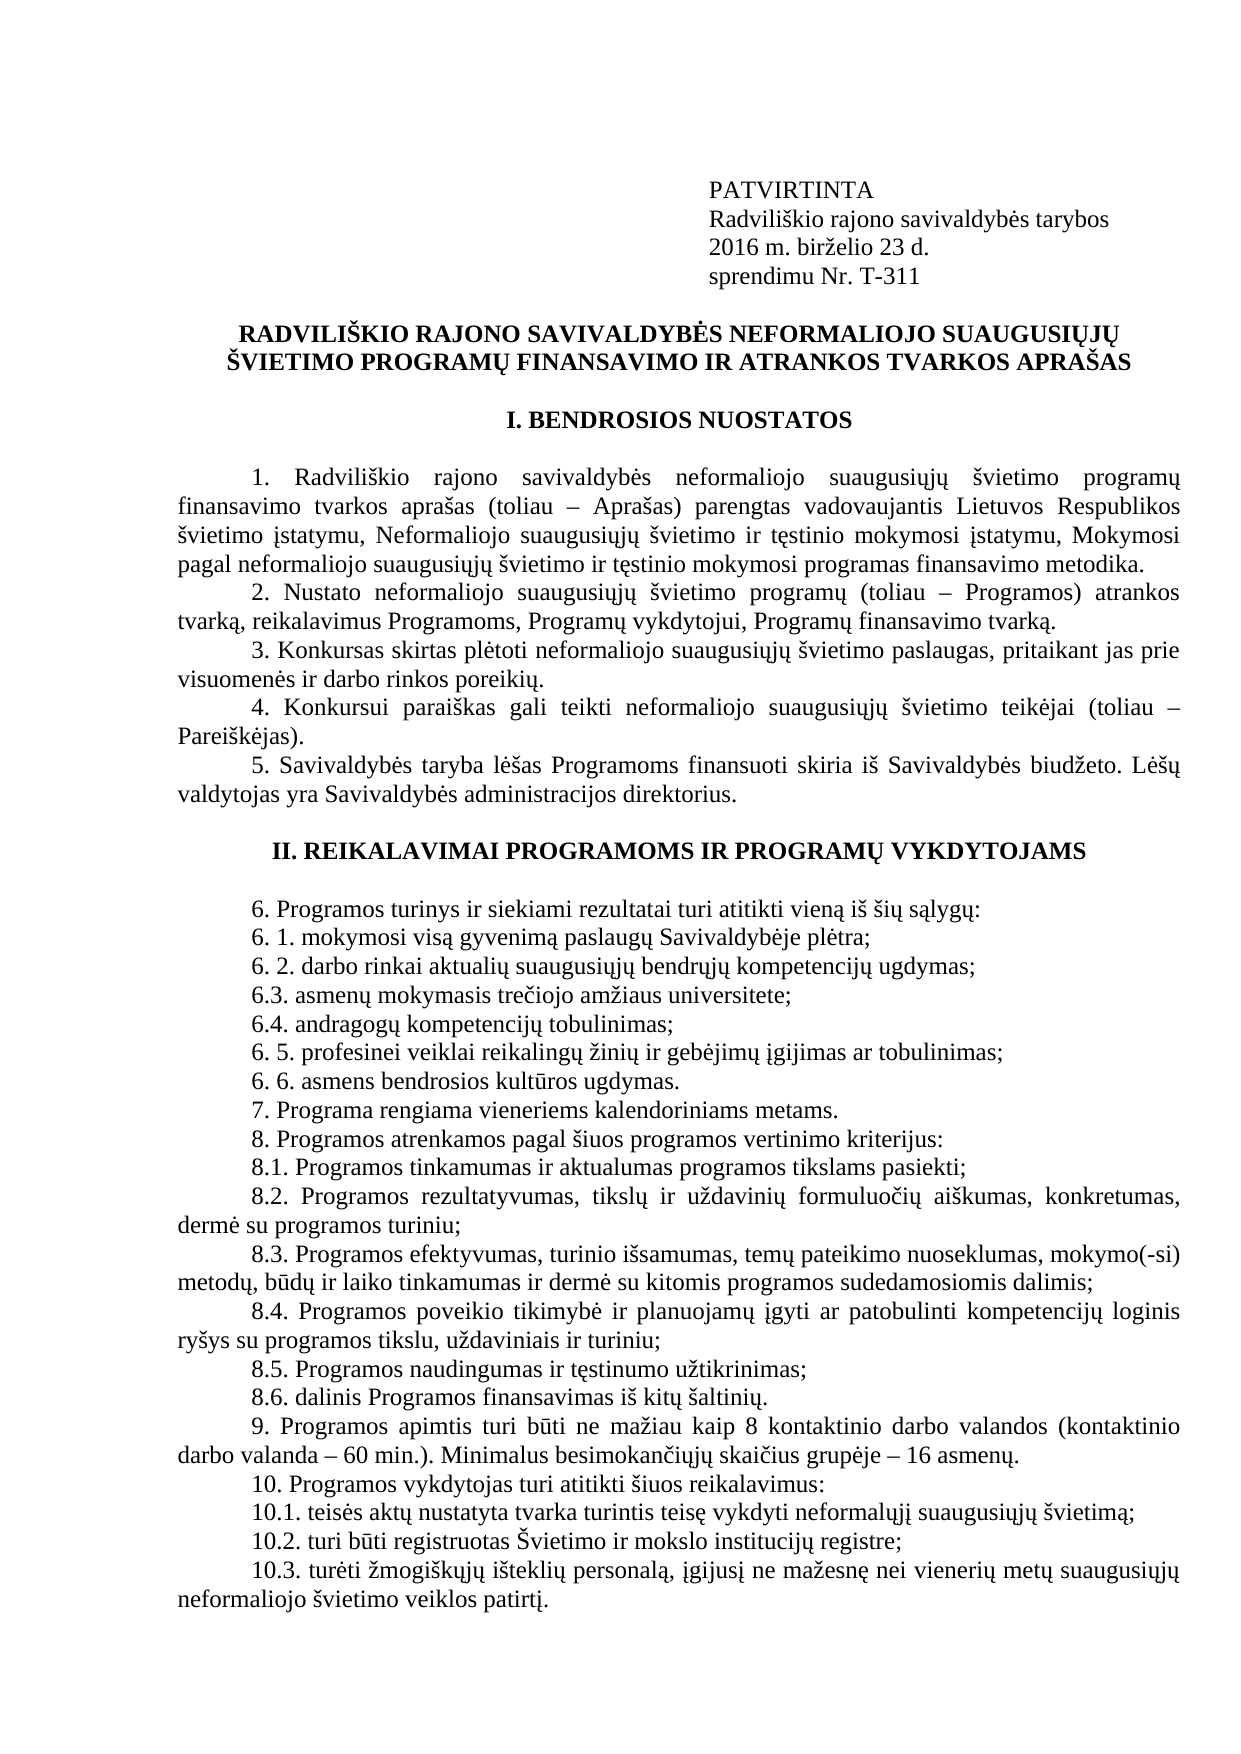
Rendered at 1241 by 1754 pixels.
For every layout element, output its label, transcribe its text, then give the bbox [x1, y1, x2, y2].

text 10.1. teisės aktų nustatyta tvarka turintis teisę vykdyti neformalųjį suaugusiųjų švietimą; [177, 1497, 1181, 1526]
text 8.6. dalinis Programos finansavimas iš kitų šaltinių. [177, 1382, 1181, 1411]
text 6.3. asmenų mokymasis trečiojo amžiaus universitete; [177, 980, 1181, 1009]
text 6.4. andragogų kompetencijų tobulinimas; [177, 1009, 1181, 1037]
text 8.1. Programos tinkamumas ir aktualumas programos tikslams pasiekti; [177, 1152, 1181, 1181]
text 10. Programos vykdytojas turi atitikti šiuos reikalavimus: [177, 1469, 1181, 1497]
text 1. Radviliškio rajono savivaldybės neformaliojo suaugusiųjų švietimo programų finansavimo tvarkos aprašas (toliau – Aprašas) parengtas vadovaujantis Lietuvos Respublikos švietimo įstatymu, Neformaliojo suaugusiųjų švietimo ir tęstinio mokymosi įstatymu, Mokymosi pagal neformaliojo suaugusiųjų švietimo ir tęstinio mokymosi programas finansavimo metodika. [177, 462, 1181, 577]
text Radviliškio rajono savivaldybės tarybos [709, 204, 1181, 232]
text 8. Programos atrenkamos pagal šiuos programos vertinimo kriterijus: [177, 1124, 1181, 1152]
text 9. Programos apimtis turi būti ne mažiau kaip 8 kontaktinio darbo valandos (kontaktinio darbo valanda – 60 min.). Minimalus besimokančiųjų skaičius grupėje – 16 asmenų. [177, 1411, 1181, 1469]
text 10.2. turi būti registruotas Švietimo ir mokslo institucijų registre; [177, 1526, 1181, 1555]
text PATVIRTINTA [709, 175, 1181, 204]
text II. REIKALAVIMAI PROGRAMOMS IR PROGRAMŲ VYKDYTOJAMS [177, 836, 1181, 865]
text 2. Nustato neformaliojo suaugusiųjų švietimo programų (toliau – Programos) atrankos tvarką, reikalavimus Programoms, Programų vykdytojui, Programų finansavimo tvarką. [177, 577, 1181, 635]
text 6. 1. mokymosi visą gyvenimą paslaugų Savivaldybėje plėtra; [177, 922, 1181, 951]
text 10.3. turėti žmogiškųjų išteklių personalą, įgijusį ne mažesnę nei vienerių metų suaugusiųjų neformaliojo švietimo veiklos patirtį. [177, 1555, 1181, 1612]
text 8.3. Programos efektyvumas, turinio išsamumas, temų pateikimo nuoseklumas, mokymo(-si) metodų, būdų ir laiko tinkamumas ir dermė su kitomis programos sudedamosiomis dalimis; [177, 1239, 1181, 1296]
text RADVILIŠKIO RAJONO SAVIVALDYBĖS NEFORMALIOJO SUAUGUSIŲJŲ ŠVIETIMO PROGRAMŲ FINANSAVIMO IR ATRANKOS TVARKOS APRAŠAS [177, 319, 1181, 376]
text 7. Programa rengiama vieneriems kalendoriniams metams. [177, 1095, 1181, 1124]
text 8.2. Programos rezultatyvumas, tikslų ir uždavinių formuluočių aiškumas, konkretumas, dermė su programos turiniu; [177, 1181, 1181, 1239]
text 6. 6. asmens bendrosios kultūros ugdymas. [177, 1066, 1181, 1095]
text 6. 2. darbo rinkai aktualių suaugusiųjų bendrųjų kompetencijų ugdymas; [177, 951, 1181, 980]
text sprendimu Nr. T-311 [709, 261, 1181, 290]
text 5. Savivaldybės taryba lėšas Programoms finansuoti skiria iš Savivaldybės biudžeto. Lėšų valdytojas yra Savivaldybės administracijos direktorius. [177, 750, 1181, 807]
text 2016 m. birželio 23 d. [709, 232, 1181, 261]
text 6. Programos turinys ir siekiami rezultatai turi atitikti vieną iš šių sąlygų: [177, 894, 1181, 922]
text 3. Konkursas skirtas plėtoti neformaliojo suaugusiųjų švietimo paslaugas, pritaikant jas prie visuomenės ir darbo rinkos poreikių. [177, 635, 1181, 692]
text 4. Konkursui paraiškas gali teikti neformaliojo suaugusiųjų švietimo teikėjai (toliau – Pareiškėjas). [177, 692, 1181, 750]
text I. BENDROSIOS NUOSTATOS [177, 405, 1181, 434]
text 8.4. Programos poveikio tikimybė ir planuojamų įgyti ar patobulinti kompetencijų loginis ryšys su programos tikslu, uždaviniais ir turiniu; [177, 1296, 1181, 1354]
text 8.5. Programos naudingumas ir tęstinumo užtikrinimas; [177, 1354, 1181, 1382]
text 6. 5. profesinei veiklai reikalingų žinių ir gebėjimų įgijimas ar tobulinimas; [177, 1037, 1181, 1066]
